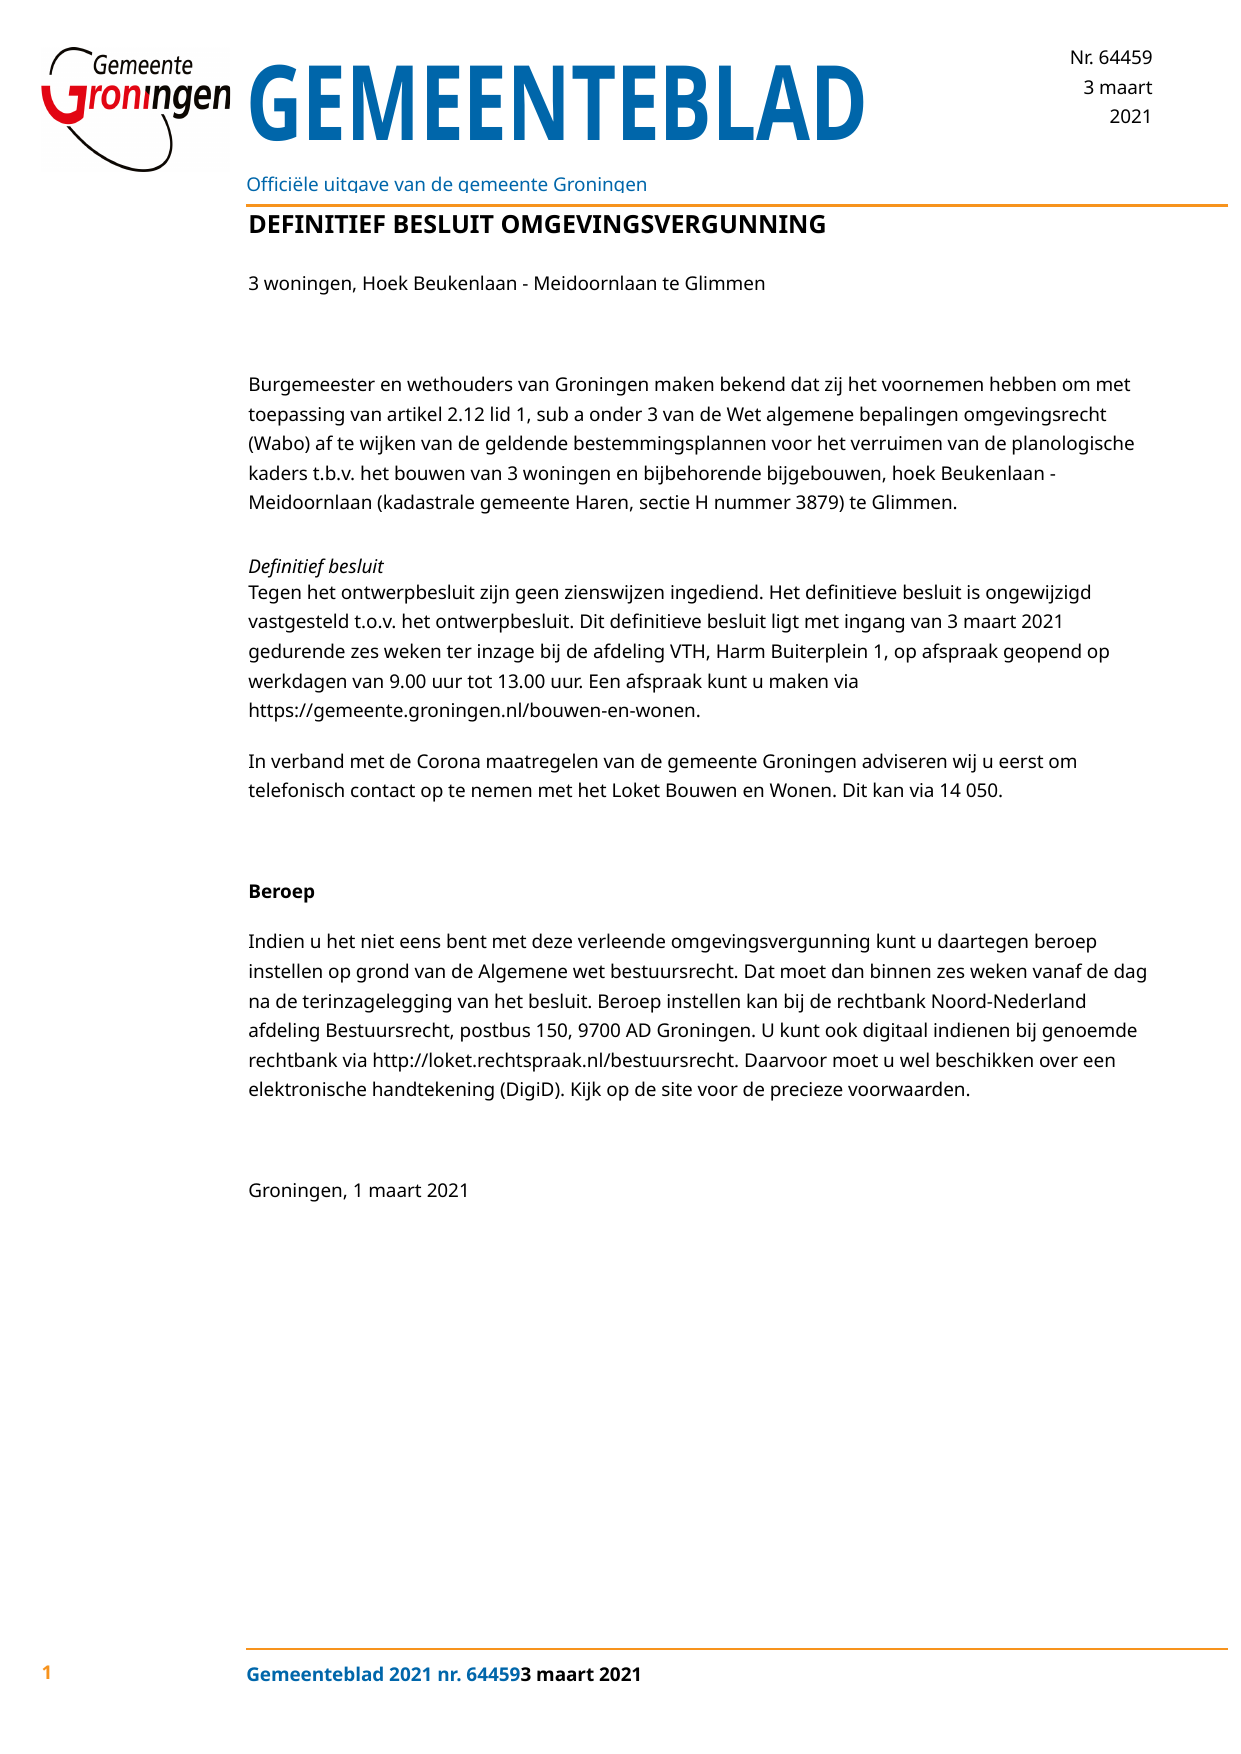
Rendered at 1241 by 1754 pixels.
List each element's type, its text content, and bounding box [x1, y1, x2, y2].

text DEFINITIEF BESLUIT OMGEVINGSVERGUNNING [248, 207, 1152, 241]
text In verband met de Corona maatregelen van de gemeente Groningen adviseren wij u eerst om telefonisch contact op te nemen met het Loket Bouwen en Wonen. Dit kan via 14 050. [248, 748, 1152, 803]
text Tegen het ontwerpbesluit zijn geen zienswijzen ingediend. Het definitieve besluit is ongewijzigd vastgesteld t.o.v. het ontwerpbesluit. Dit definitieve besluit ligt met ingang van 3 maart 2021 gedurende zes weken ter inzage bij de afdeling VTH, Harm Buiterplein 1, op afspraak geopend op werkdagen van 9.00 uur tot 13.00 uur. Een afspraak kunt u maken via https://gemeente.groningen.nl/bouwen-en-wonen. [248, 579, 1152, 723]
text Definitief besluit [248, 553, 1152, 579]
text 3 woningen, Hoek Beukenlaan - Meidoornlaan te Glimmen [248, 270, 1152, 296]
text Indien u het niet eens bent met deze verleende omgevingsvergunning kunt u daartegen beroep instellen op grond van de Algemene wet bestuursrecht. Dat moet dan binnen zes weken vanaf de dag na de terinzagelegging van het besluit. Beroep instellen kan bij de rechtbank Noord-Nederland afdeling Bestuursrecht, postbus 150, 9700 AD Groningen. U kunt ook digitaal indienen bij genoemde rechtbank via http://loket.rechtspraak.nl/bestuursrecht. Daarvoor moet u wel beschikken over een elektronische handtekening (DigiD). Kijk op de site voor de precieze voorwaarden. [248, 929, 1152, 1102]
text Burgemeester en wethouders van Groningen maken bekend dat zij het voornemen hebben om met toepassing van artikel 2.12 lid 1, sub a onder 3 van de Wet algemene bepalingen omgevingsrecht (Wabo) af te wijken van de geldende bestemmingsplannen voor het verruimen van de planologische kaders t.b.v. het bouwen van 3 woningen en bijbehorende bijgebouwen, hoek Beukenlaan - Meidoornlaan (kadastrale gemeente Haren, sectie H nummer 3879) te Glimmen. [248, 371, 1152, 515]
text Groningen, 1 maart 2021 [248, 1177, 1152, 1203]
text Beroep [248, 878, 1152, 904]
picture [41, 47, 231, 172]
